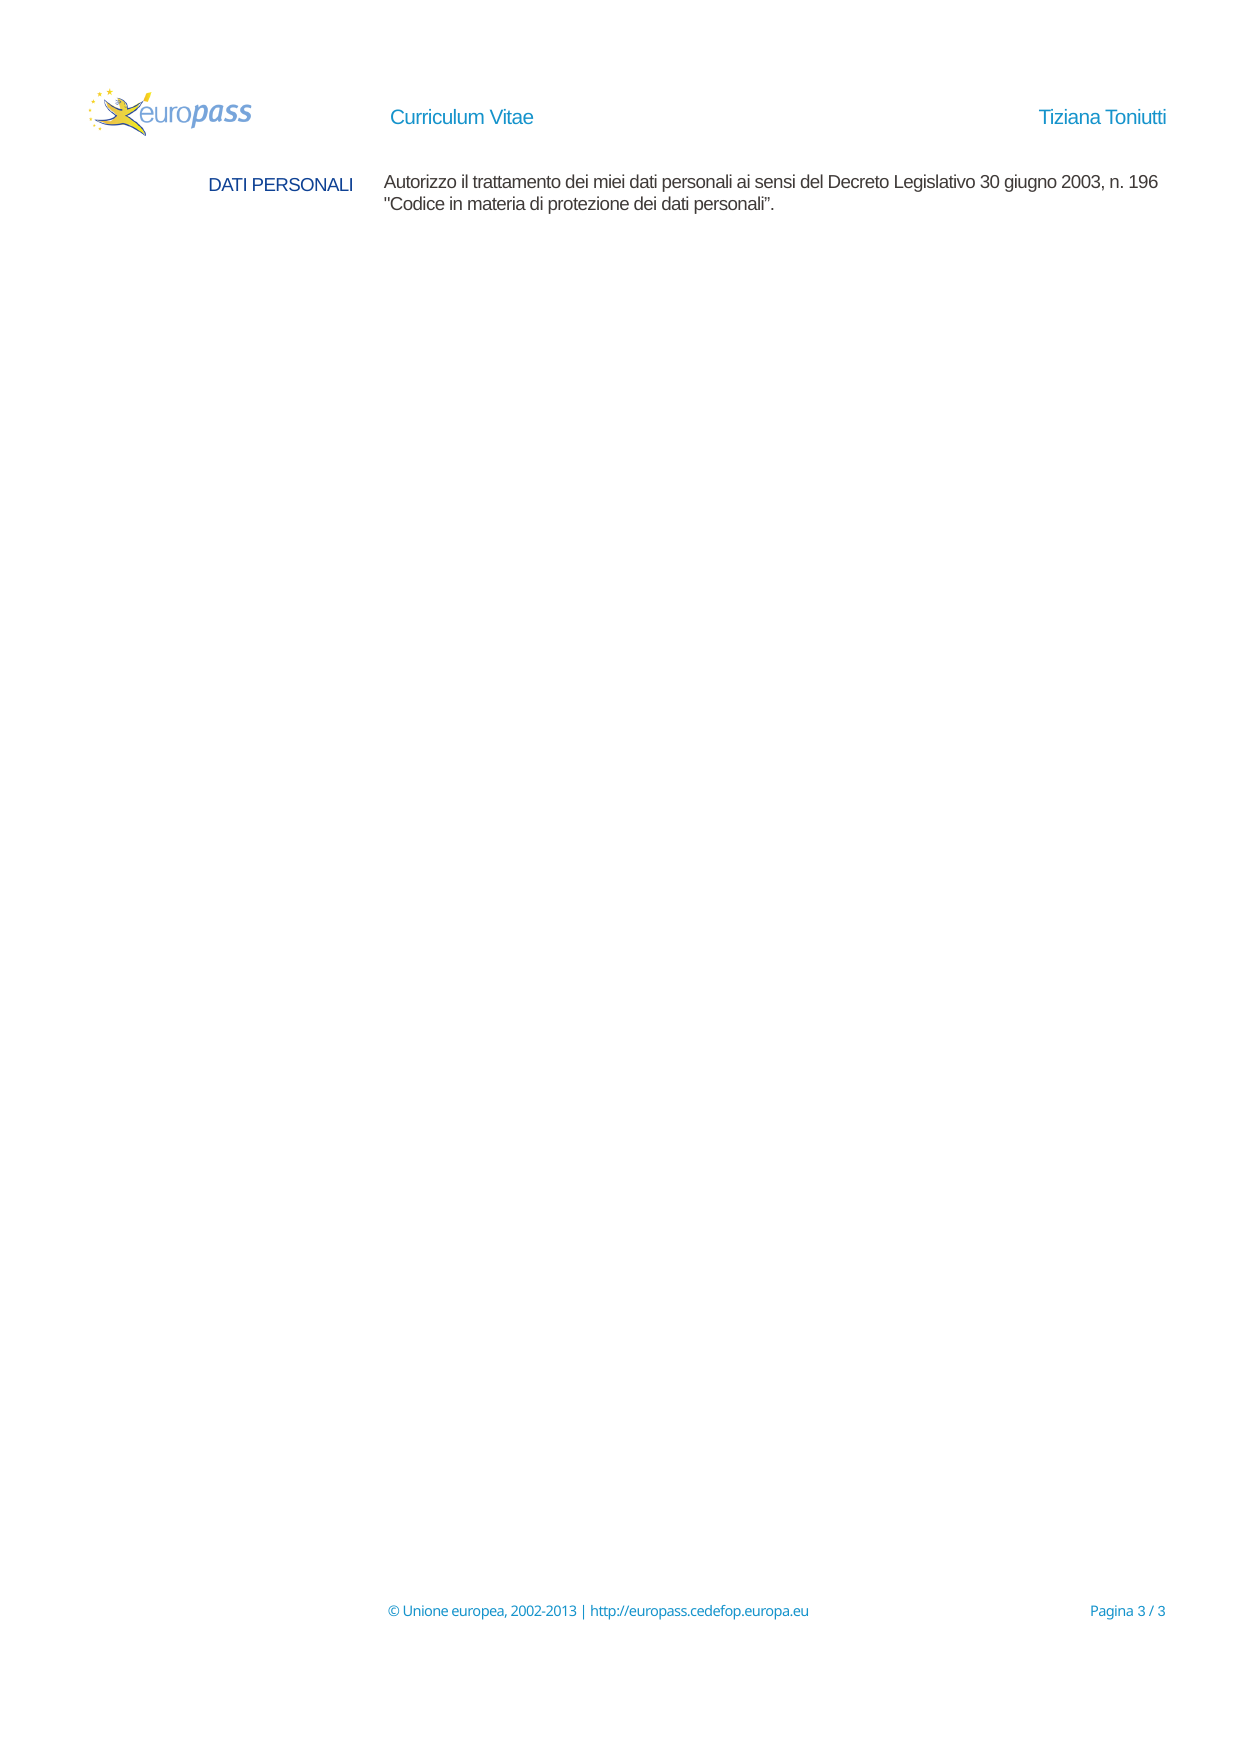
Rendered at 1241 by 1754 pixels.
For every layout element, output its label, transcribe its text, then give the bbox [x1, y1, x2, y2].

table_cell Dati personali [89, 171, 384, 214]
table_cell Autorizzo il trattamento dei miei dati personali ai sensi del Decreto Legislativo 30 giugno 2003, n. 196 "Codice in materia di protezione dei dati personali”. [384, 171, 1169, 214]
